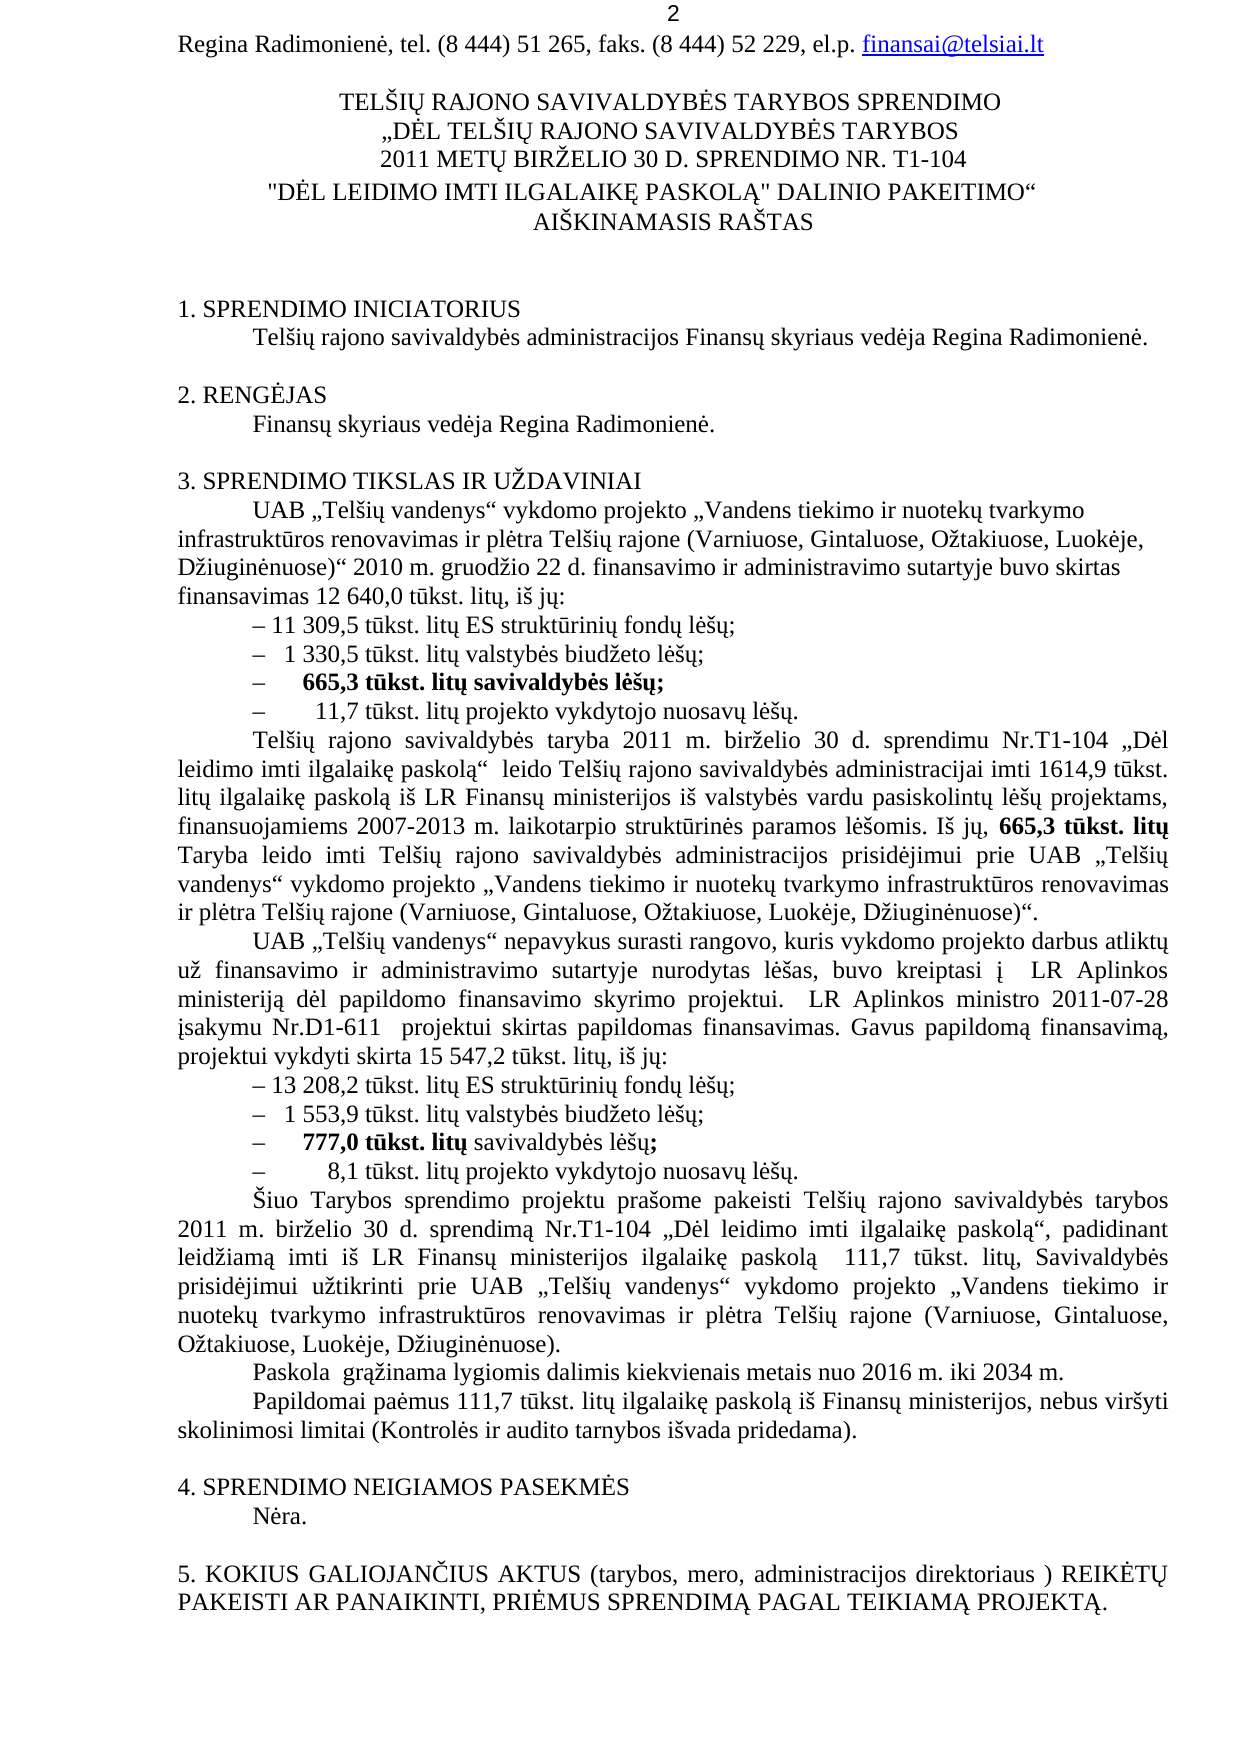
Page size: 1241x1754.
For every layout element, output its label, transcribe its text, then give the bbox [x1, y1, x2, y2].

text Finansų skyriaus vedėja Regina Radimonienė. [177, 409, 1169, 437]
text – 11,7 tūkst. litų projekto vykdytojo nuosavų lėšų. [177, 696, 1169, 725]
text 2. RENGĖJAS [177, 380, 1169, 409]
text – 13 208,2 tūkst. litų ES struktūrinių fondų lėšų; [177, 1070, 1169, 1099]
text AIŠKINAMASIS RAŠTAS [177, 207, 1169, 236]
text UAB „Telšių vandenys“ vykdomo projekto „Vandens tiekimo ir nuotekų tvarkymo infrastruktūros renovavimas ir plėtra Telšių rajone (Varniuose, Gintaluose, Ožtakiuose, Luokėje, Džiuginėnuose)“ 2010 m. gruodžio 22 d. finansavimo ir administravimo sutartyje buvo skirtas finansavimas 12 640,0 tūkst. litų, iš jų: [177, 495, 1169, 610]
text – 1 330,5 tūkst. litų valstybės biudžeto lėšų; [177, 639, 1169, 667]
text TELŠIŲ RAJONO SAVIVALDYBĖS TARYBOS SPRENDIMO [177, 87, 1169, 116]
text „DĖL TELŠIŲ RAJONO SAVIVALDYBĖS TARYBOS [177, 116, 1169, 144]
text – 11 309,5 tūkst. litų ES struktūrinių fondų lėšų; [177, 610, 1169, 639]
text 3. SPRENDIMO TIKSLAS IR UŽDAVINIAI [177, 466, 1169, 495]
text Šiuo Tarybos sprendimo projektu prašome pakeisti Telšių rajono savivaldybės tarybos 2011 m. birželio 30 d. sprendimą Nr.T1-104 „Dėl leidimo imti ilgalaikę paskolą“, padidinant leidžiamą imti iš LR Finansų ministerijos ilgalaikę paskolą 111,7 tūkst. litų, Savivaldybės prisidėjimui užtikrinti prie UAB „Telšių vandenys“ vykdomo projekto „Vandens tiekimo ir nuotekų tvarkymo infrastruktūros renovavimas ir plėtra Telšių rajone (Varniuose, Gintaluose, Ožtakiuose, Luokėje, Džiuginėnuose). [177, 1185, 1169, 1357]
text – 8,1 tūkst. litų projekto vykdytojo nuosavų lėšų. [177, 1156, 1169, 1185]
text UAB „Telšių vandenys“ nepavykus surasti rangovo, kuris vykdomo projekto darbus atliktų už finansavimo ir administravimo sutartyje nurodytas lėšas, buvo kreiptasi į LR Aplinkos ministeriją dėl papildomo finansavimo skyrimo projektui. LR Aplinkos ministro 2011-07-28 įsakymu Nr.D1-611 projektui skirtas papildomas finansavimas. Gavus papildomą finansavimą, projektui vykdyti skirta 15 547,2 tūkst. litų, iš jų: [177, 926, 1169, 1070]
text Nėra. [177, 1501, 1169, 1530]
text 5. KOKIUS GALIOJANČIUS AKTUS (tarybos, mero, administracijos direktoriaus ) REIKĖTŲ PAKEISTI AR PANAIKINTI, PRIĖMUS SPRENDIMĄ PAGAL TEIKIAMĄ PROJEKTĄ. [177, 1559, 1169, 1616]
text 1. SPRENDIMO INICIATORIUS [177, 294, 1169, 322]
text 2011 METŲ BIRŽELIO 30 D. SPRENDIMO NR. T1-104 [177, 144, 1169, 173]
text Papildomai paėmus 111,7 tūkst. litų ilgalaikę paskolą iš Finansų ministerijos, nebus viršyti skolinimosi limitai (Kontrolės ir audito tarnybos išvada pridedama). [177, 1386, 1169, 1444]
text "DĖL LEIDIMO IMTI ILGALAIKĘ PASKOLĄ" DALINIO PAKEITIMO“ [177, 173, 1169, 207]
text – 1 553,9 tūkst. litų valstybės biudžeto lėšų; [177, 1099, 1169, 1127]
text Telšių rajono savivaldybės administracijos Finansų skyriaus vedėja Regina Radimonienė. [177, 322, 1169, 351]
text – 777,0 tūkst. litų savivaldybės lėšų; [177, 1127, 1169, 1156]
text Regina Radimonienė, tel. (8 444) 51 265, faks. (8 444) 52 229, el.p. finansai@telsiai.lt [177, 29, 1169, 58]
text Telšių rajono savivaldybės taryba 2011 m. birželio 30 d. sprendimu Nr.T1-104 „Dėl leidimo imti ilgalaikę paskolą“ leido Telšių rajono savivaldybės administracijai imti 1614,9 tūkst. litų ilgalaikę paskolą iš LR Finansų ministerijos iš valstybės vardu pasiskolintų lėšų projektams, finansuojamiems 2007-2013 m. laikotarpio struktūrinės paramos lėšomis. Iš jų, 665,3 tūkst. litų Taryba leido imti Telšių rajono savivaldybės administracijos prisidėjimui prie UAB „Telšių vandenys“ vykdomo projekto „Vandens tiekimo ir nuotekų tvarkymo infrastruktūros renovavimas ir plėtra Telšių rajone (Varniuose, Gintaluose, Ožtakiuose, Luokėje, Džiuginėnuose)“. [177, 725, 1169, 926]
text 4. SPRENDIMO NEIGIAMOS PASEKMĖS [177, 1472, 1169, 1501]
text – 665,3 tūkst. litų savivaldybės lėšų; [177, 667, 1169, 696]
text Paskola grąžinama lygiomis dalimis kiekvienais metais nuo 2016 m. iki 2034 m. [177, 1357, 1169, 1386]
